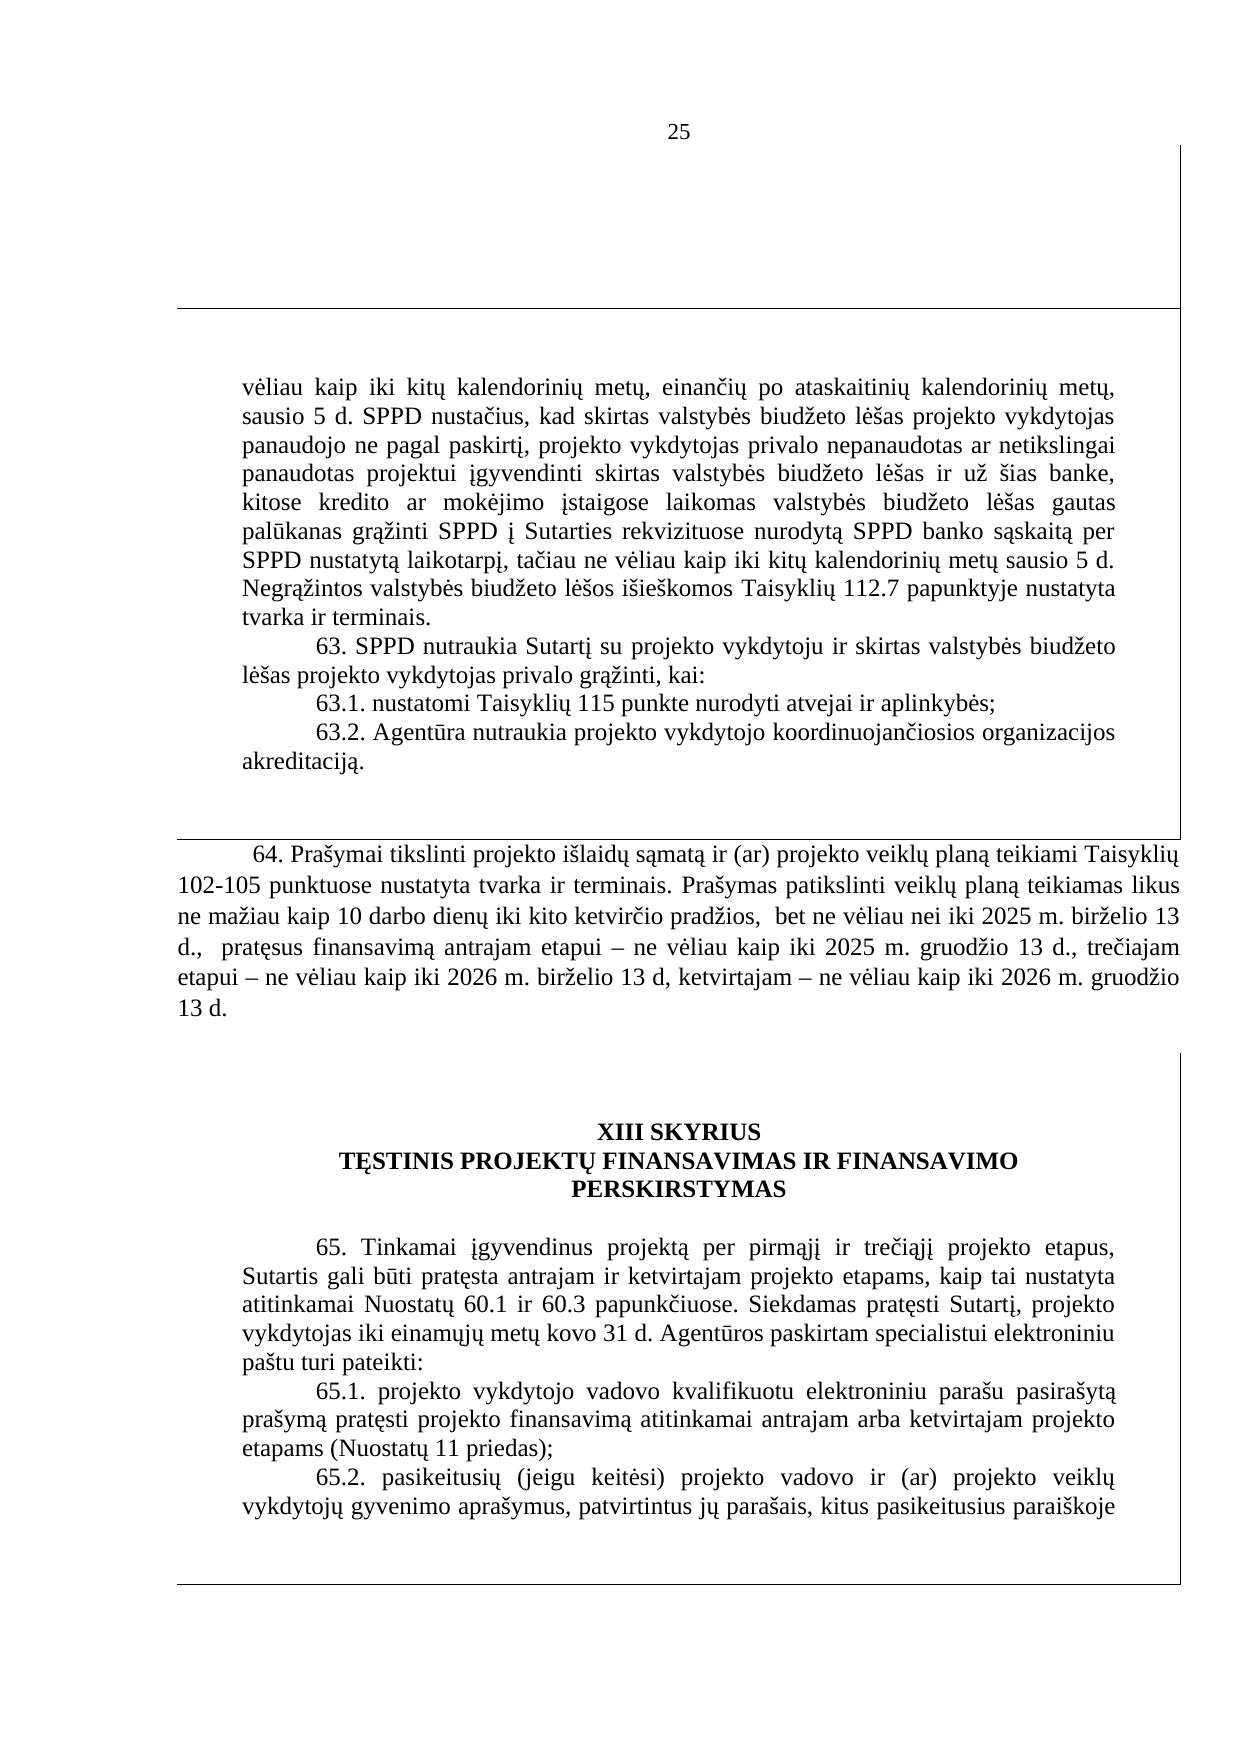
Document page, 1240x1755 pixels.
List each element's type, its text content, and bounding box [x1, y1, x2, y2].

text vėliau kaip iki kitų kalendorinių metų, einančių po ataskaitinių kalendorinių metų, sausio 5 d. SPPD nustačius, kad skirtas valstybės biudžeto lėšas projekto vykdytojas panaudojo ne pagal paskirtį, projekto vykdytojas privalo nepanaudotas ar netikslingai panaudotas projektui įgyvendinti skirtas valstybės biudžeto lėšas ir už šias banke, kitose kredito ar mokėjimo įstaigose laikomas valstybės biudžeto lėšas gautas palūkanas grąžinti SPPD į Sutarties rekvizituose nurodytą SPPD banko sąskaitą per SPPD nustatytą laikotarpį, tačiau ne vėliau kaip iki kitų kalendorinių metų sausio 5 d. Negrąžintos valstybės biudžeto lėšos išieškomos Taisyklių 112.7 papunktyje nustatyta tvarka ir terminais. [177, 308, 1180, 631]
text 65. Tinkamai įgyvendinus projektą per pirmąjį ir trečiąjį projekto etapus, Sutartis gali būti pratęsta antrajam ir ketvirtajam projekto etapams, kaip tai nustatyta atitinkamai Nuostatų 60.1 ir 60.3 papunkčiuose. Siekdamas pratęsti Sutartį, projekto vykdytojas iki einamųjų metų kovo 31 d. Agentūros paskirtam specialistui elektroniniu paštu turi pateikti: [177, 1232, 1180, 1376]
text 64. Prašymai tikslinti projekto išlaidų sąmatą ir (ar) projekto veiklų planą teikiami Taisyklių 102-105 punktuose nustatyta tvarka ir terminais. Prašymas patikslinti veiklų planą teikiamas likus ne mažiau kaip 10 darbo dienų iki kito ketvirčio pradžios, bet ne vėliau nei iki 2025 m. birželio 13 d., pratęsus finansavimą antrajam etapui – ne vėliau kaip iki 2025 m. gruodžio 13 d., trečiajam etapui – ne vėliau kaip iki 2026 m. birželio 13 d, ketvirtajam – ne vėliau kaip iki 2026 m. gruodžio 13 d. [177, 839, 1181, 1022]
text TĘSTINIS PROJEKTŲ FINANSAVIMAS IR FINANSAVIMO PERSKIRSTYMAS [177, 1146, 1180, 1203]
text 63.2. Agentūra nutraukia projekto vykdytojo koordinuojančiosios organizacijos akreditaciją. [177, 717, 1180, 839]
text 63. SPPD nutraukia Sutartį su projekto vykdytoju ir skirtas valstybės biudžeto lėšas projekto vykdytojas privalo grąžinti, kai: [177, 631, 1180, 688]
text 65.1. projekto vykdytojo vadovo kvalifikuotu elektroniniu parašu pasirašytą prašymą pratęsti projekto finansavimą atitinkamai antrajam arba ketvirtajam projekto etapams (Nuostatų 11 priedas); [177, 1376, 1180, 1462]
text XIII SKYRIUS [177, 1052, 1181, 1146]
text 63.1. nustatomi Taisyklių 115 punkte nurodyti atvejai ir aplinkybės; [177, 688, 1181, 717]
text 65.2. pasikeitusių (jeigu keitėsi) projekto vadovo ir (ar) projekto veiklų vykdytojų gyvenimo aprašymus, patvirtintus jų parašais, kitus pasikeitusius paraiškoje [177, 1462, 1180, 1584]
